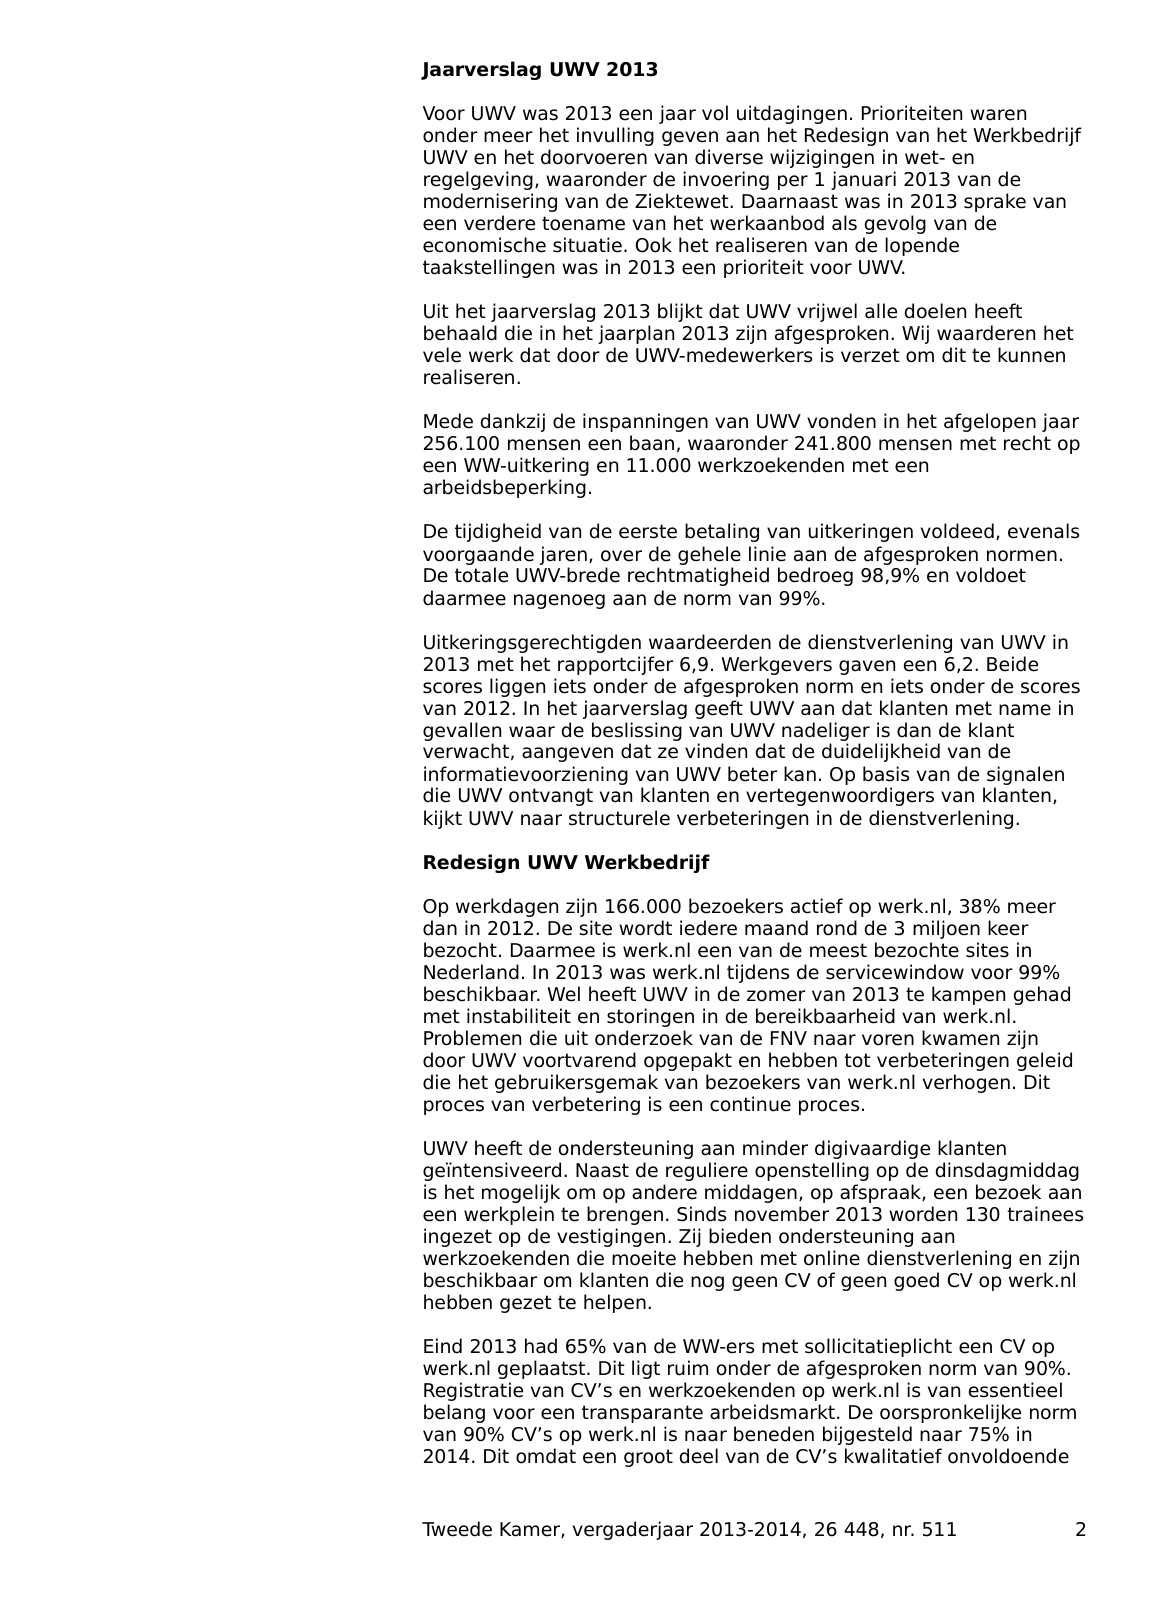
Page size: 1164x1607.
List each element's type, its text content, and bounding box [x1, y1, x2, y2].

text Op werkdagen zijn 166.000 bezoekers actief op werk.nl, 38% meer dan in 2012. De site wordt iedere maand rond de 3 miljoen keer bezocht. Daarmee is werk.nl een van de meest bezochte sites in Nederland. In 2013 was werk.nl tijdens de servicewindow voor 99% beschikbaar. Wel heeft UWV in de zomer van 2013 te kampen gehad met instabiliteit en storingen in de bereikbaarheid van werk.nl. Problemen die uit onderzoek van de FNV naar voren kwamen zijn door UWV voortvarend opgepakt en hebben tot verbeteringen geleid die het gebruikersgemak van bezoekers van werk.nl verhogen. Dit proces van verbetering is een continue proces. [422, 896, 1087, 1116]
text Uitkeringsgerechtigden waardeerden de dienstverlening van UWV in 2013 met het rapportcijfer 6,9. Werkgevers gaven een 6,2. Beide scores liggen iets onder de afgesproken norm en iets onder de scores van 2012. In het jaarverslag geeft UWV aan dat klanten met name in gevallen waar de beslissing van UWV nadeliger is dan de klant verwacht, aangeven dat ze vinden dat de duidelijkheid van de informatievoorziening van UWV beter kan. Op basis van de signalen die UWV ontvangt van klanten en vertegenwoordigers van klanten, kijkt UWV naar structurele verbeteringen in de dienstverlening. [422, 632, 1087, 829]
text Eind 2013 had 65% van de WW-ers met sollicitatieplicht een CV op werk.nl geplaatst. Dit ligt ruim onder de afgesproken norm van 90%. Registratie van CV’s en werkzoekenden op werk.nl is van essentieel belang voor een transparante arbeidsmarkt. De oorspronkelijke norm van 90% CV’s op werk.nl is naar beneden bijgesteld naar 75% in 2014. Dit omdat een groot deel van de CV’s kwalitatief onvoldoende [422, 1336, 1087, 1468]
text De tijdigheid van de eerste betaling van uitkeringen voldeed, evenals voorgaande jaren, over de gehele linie aan de afgesproken normen. De totale UWV-brede rechtmatigheid bedroeg 98,9% en voldoet daarmee nagenoeg aan de norm van 99%. [422, 521, 1087, 609]
subtitle Redesign UWV Werkbedrijf [422, 852, 1087, 873]
text Uit het jaarverslag 2013 blijkt dat UWV vrijwel alle doelen heeft behaald die in het jaarplan 2013 zijn afgesproken. Wij waarderen het vele werk dat door de UWV-medewerkers is verzet om dit te kunnen realiseren. [422, 301, 1087, 389]
subtitle Jaarverslag UWV 2013 [422, 59, 1087, 81]
text Voor UWV was 2013 een jaar vol uitdagingen. Prioriteiten waren onder meer het invulling geven aan het Redesign van het Werkbedrijf UWV en het doorvoeren van diverse wijzigingen in wet- en regelgeving, waaronder de invoering per 1 januari 2013 van de modernisering van de Ziektewet. Daarnaast was in 2013 sprake van een verdere toename van het werkaanbod als gevolg van de economische situatie. Ook het realiseren van de lopende taakstellingen was in 2013 een prioriteit voor UWV. [422, 103, 1087, 279]
text Mede dankzij de inspanningen van UWV vonden in het afgelopen jaar 256.100 mensen een baan, waaronder 241.800 mensen met recht op een WW-uitkering en 11.000 werkzoekenden met een arbeidsbeperking. [422, 411, 1087, 499]
text UWV heeft de ondersteuning aan minder digivaardige klanten geïntensiveerd. Naast de reguliere openstelling op de dinsdagmiddag is het mogelijk om op andere middagen, op afspraak, een bezoek aan een werkplein te brengen. Sinds november 2013 worden 130 trainees ingezet op de vestigingen. Zij bieden ondersteuning aan werkzoekenden die moeite hebben met online dienstverlening en zijn beschikbaar om klanten die nog geen CV of geen goed CV op werk.nl hebben gezet te helpen. [422, 1138, 1087, 1313]
